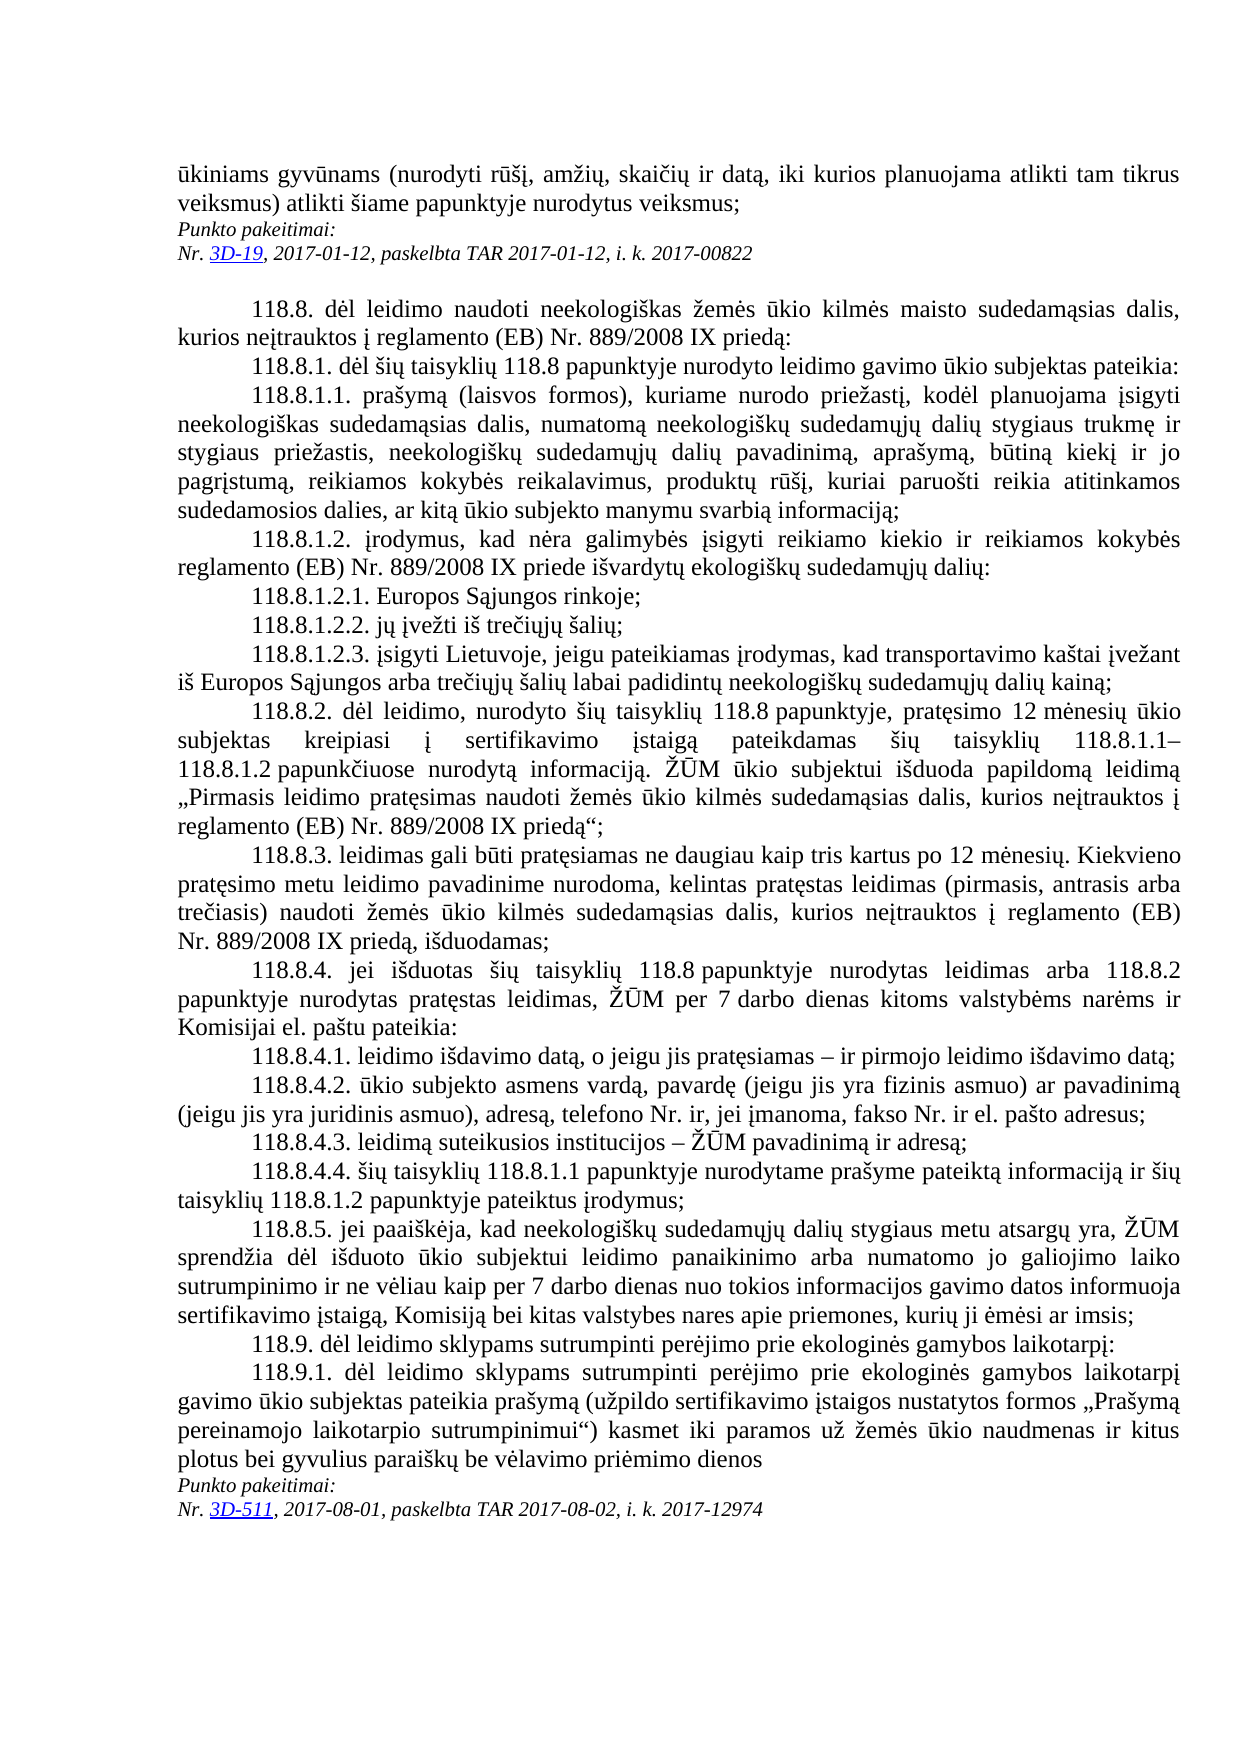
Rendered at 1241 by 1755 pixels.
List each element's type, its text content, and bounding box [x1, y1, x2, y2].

text 118.8.1.2. įrodymus, kad nėra galimybės įsigyti reikiamo kiekio ir reikiamos kokybės reglamento (EB) Nr. 889/2008 IX priede išvardytų ekologiškų sudedamųjų dalių: [177, 524, 1181, 581]
text 118.8.4.4. šių taisyklių 118.8.1.1 papunktyje nurodytame prašyme pateiktą informaciją ir šių taisyklių 118.8.1.2 papunktyje pateiktus įrodymus; [177, 1156, 1181, 1214]
text Punkto pakeitimai: [177, 217, 1181, 241]
text 118.8. dėl leidimo naudoti neekologiškas žemės ūkio kilmės maisto sudedamąsias dalis, kurios neįtrauktos į reglamento (EB) Nr. 889/2008 IX priedą: [177, 294, 1181, 351]
text 118.8.2. dėl leidimo, nurodyto šių taisyklių 118.8 papunktyje, pratęsimo 12 mėnesių ūkio subjektas kreipiasi į sertifikavimo įstaigą pateikdamas šių taisyklių 118.8.1.1–118.8.1.2 papunkčiuose nurodytą informaciją. ŽŪM ūkio subjektui išduoda papildomą leidimą „Pirmasis leidimo pratęsimas naudoti žemės ūkio kilmės sudedamąsias dalis, kurios neįtrauktos į reglamento (EB) Nr. 889/2008 IX priedą“; [177, 696, 1181, 840]
text 118.8.4. jei išduotas šių taisyklių 118.8 papunktyje nurodytas leidimas arba 118.8.2 papunktyje nurodytas pratęstas leidimas, ŽŪM per 7 darbo dienas kitoms valstybėms narėms ir Komisijai el. paštu pateikia: [177, 955, 1181, 1041]
text 118.8.1.2.2. jų įvežti iš trečiųjų šalių; [177, 610, 1181, 639]
text 118.8.3. leidimas gali būti pratęsiamas ne daugiau kaip tris kartus po 12 mėnesių. Kiekvieno pratęsimo metu leidimo pavadinime nurodoma, kelintas pratęstas leidimas (pirmasis, antrasis arba trečiasis) naudoti žemės ūkio kilmės sudedamąsias dalis, kurios neįtrauktos į reglamento (EB) Nr. 889/2008 IX priedą, išduodamas; [177, 840, 1181, 955]
text Punkto pakeitimai: [177, 1472, 1181, 1497]
text 118.8.4.1. leidimo išdavimo datą, o jeigu jis pratęsiamas – ir pirmojo leidimo išdavimo datą; [177, 1041, 1181, 1070]
text 118.9.1. dėl leidimo sklypams sutrumpinti perėjimo prie ekologinės gamybos laikotarpį gavimo ūkio subjektas pateikia prašymą (užpildo sertifikavimo įstaigos nustatytos formos „Prašymą pereinamojo laikotarpio sutrumpinimui“) kasmet iki paramos už žemės ūkio naudmenas ir kitus plotus bei gyvulius paraiškų be vėlavimo priėmimo dienos [177, 1357, 1181, 1472]
text 118.8.1.2.3. įsigyti Lietuvoje, jeigu pateikiamas įrodymas, kad transportavimo kaštai įvežant iš Europos Sąjungos arba trečiųjų šalių labai padidintų neekologiškų sudedamųjų dalių kainą; [177, 639, 1181, 696]
text 118.8.1. dėl šių taisyklių 118.8 papunktyje nurodyto leidimo gavimo ūkio subjektas pateikia: [177, 351, 1181, 380]
text ūkiniams gyvūnams (nurodyti rūšį, amžių, skaičių ir datą, iki kurios planuojama atlikti tam tikrus veiksmus) atlikti šiame papunktyje nurodytus veiksmus; [177, 159, 1181, 217]
text 118.9. dėl leidimo sklypams sutrumpinti perėjimo prie ekologinės gamybos laikotarpį: [177, 1329, 1181, 1357]
text Nr. 3D-19, 2017-01-12, paskelbta TAR 2017-01-12, i. k. 2017-00822 [177, 241, 1181, 265]
text 118.8.5. jei paaiškėja, kad neekologiškų sudedamųjų dalių stygiaus metu atsargų yra, ŽŪM sprendžia dėl išduoto ūkio subjektui leidimo panaikinimo arba numatomo jo galiojimo laiko sutrumpinimo ir ne vėliau kaip per 7 darbo dienas nuo tokios informacijos gavimo datos informuoja sertifikavimo įstaigą, Komisiją bei kitas valstybes nares apie priemones, kurių ji ėmėsi ar imsis; [177, 1214, 1181, 1329]
text Nr. 3D-511, 2017-08-01, paskelbta TAR 2017-08-02, i. k. 2017-12974 [177, 1497, 1181, 1521]
text 118.8.4.3. leidimą suteikusios institucijos – ŽŪM pavadinimą ir adresą; [177, 1127, 1181, 1156]
text 118.8.1.1. prašymą (laisvos formos), kuriame nurodo priežastį, kodėl planuojama įsigyti neekologiškas sudedamąsias dalis, numatomą neekologiškų sudedamųjų dalių stygiaus trukmę ir stygiaus priežastis, neekologiškų sudedamųjų dalių pavadinimą, aprašymą, būtiną kiekį ir jo pagrįstumą, reikiamos kokybės reikalavimus, produktų rūšį, kuriai paruošti reikia atitinkamos sudedamosios dalies, ar kitą ūkio subjekto manymu svarbią informaciją; [177, 380, 1181, 524]
text 118.8.1.2.1. Europos Sąjungos rinkoje; [177, 581, 1181, 610]
text 118.8.4.2. ūkio subjekto asmens vardą, pavardę (jeigu jis yra fizinis asmuo) ar pavadinimą (jeigu jis yra juridinis asmuo), adresą, telefono Nr. ir, jei įmanoma, fakso Nr. ir el. pašto adresus; [177, 1070, 1181, 1127]
